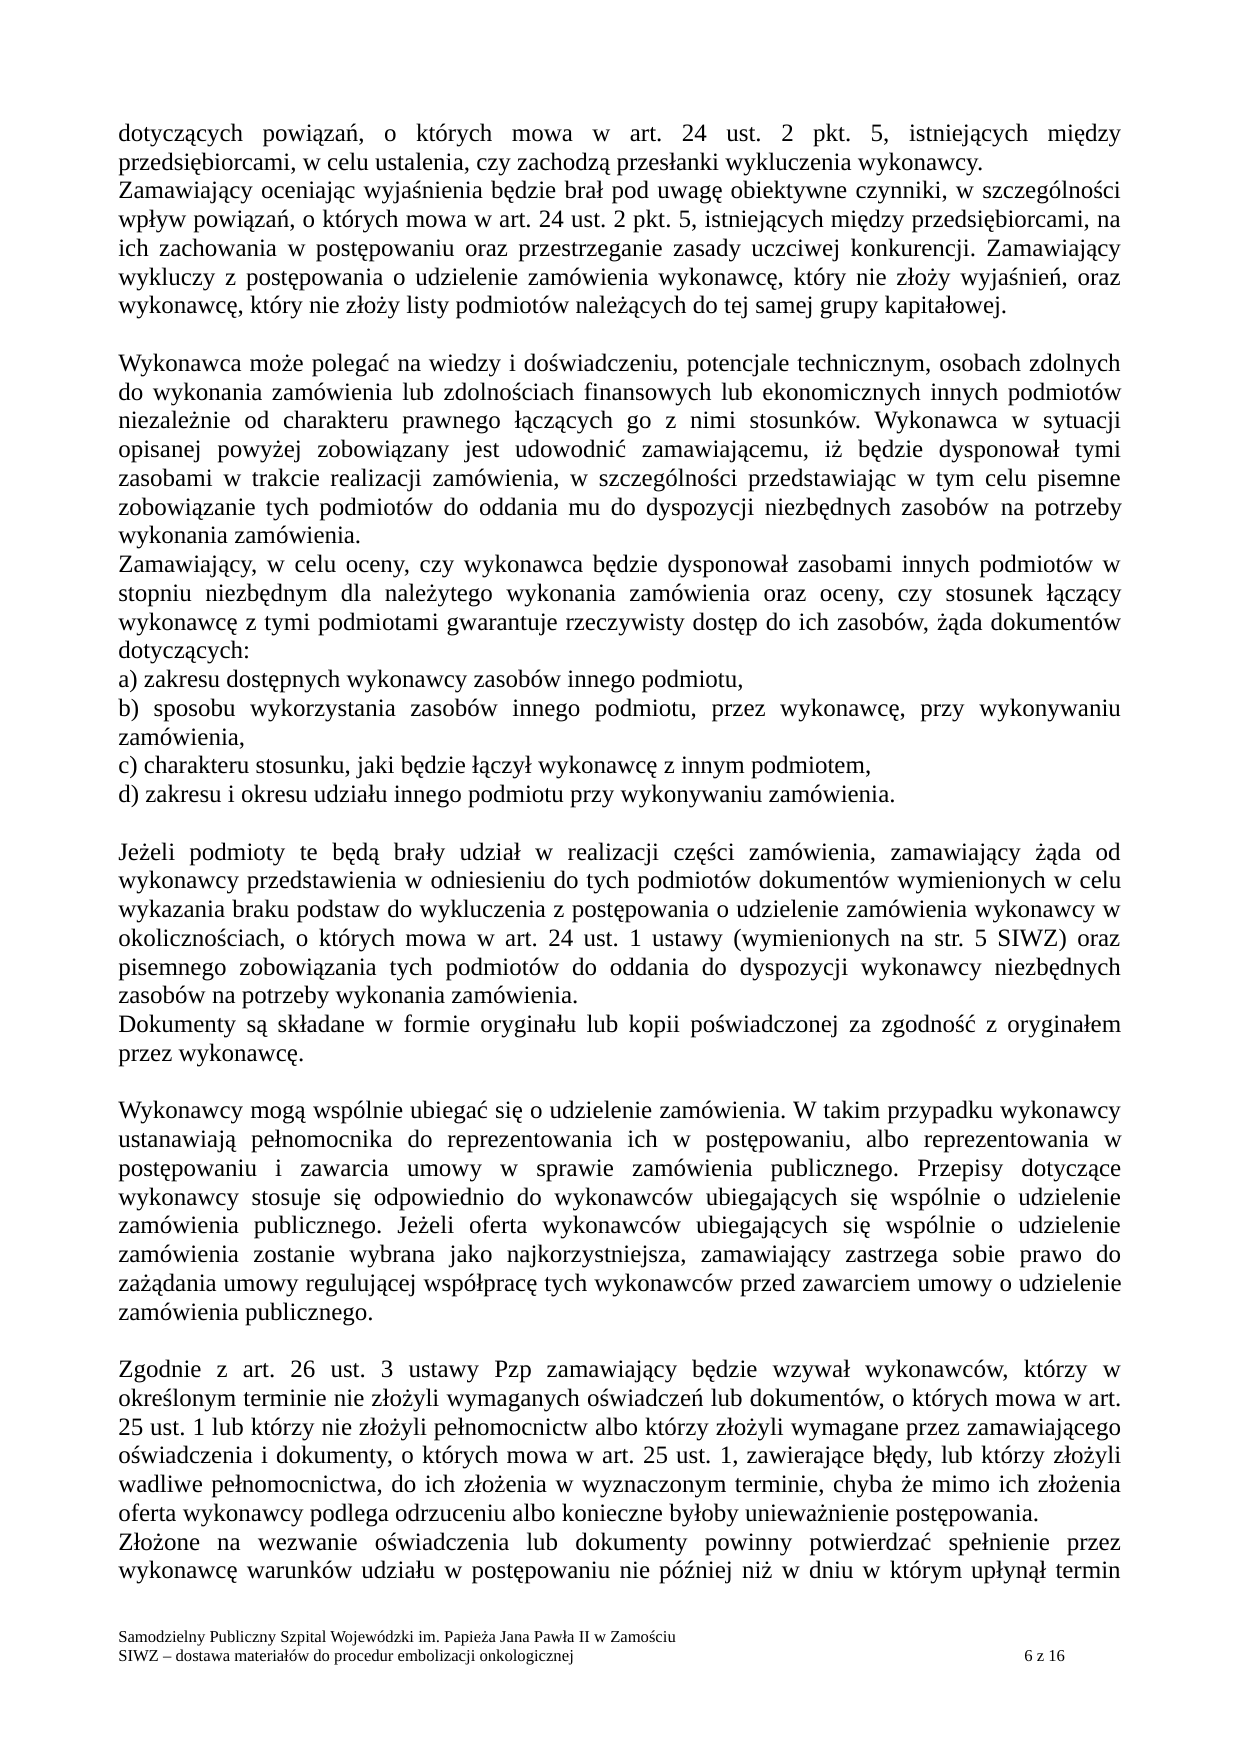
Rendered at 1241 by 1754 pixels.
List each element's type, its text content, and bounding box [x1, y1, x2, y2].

text a) zakresu dostępnych wykonawcy zasobów innego podmiotu, [118, 664, 1122, 693]
text b) sposobu wykorzystania zasobów innego podmiotu, przez wykonawcę, przy wykonywaniu zamówienia, [118, 693, 1122, 751]
text Zamawiający oceniając wyjaśnienia będzie brał pod uwagę obiektywne czynniki, w szczególności wpływ powiązań, o których mowa w art. 24 ust. 2 pkt. 5, istniejących między przedsiębiorcami, na ich zachowania w postępowaniu oraz przestrzeganie zasady uczciwej konkurencji. Zamawiający wykluczy z postępowania o udzielenie zamówienia wykonawcę, który nie złoży wyjaśnień, oraz wykonawcę, który nie złoży listy podmiotów należących do tej samej grupy kapitałowej. [118, 176, 1122, 319]
text Wykonawca może polegać na wiedzy i doświadczeniu, potencjale technicznym, osobach zdolnych do wykonania zamówienia lub zdolnościach finansowych lub ekonomicznych innych podmiotów niezależnie od charakteru prawnego łączących go z nimi stosunków. Wykonawca w sytuacji opisanej powyżej zobowiązany jest udowodnić zamawiającemu, iż będzie dysponował tymi zasobami w trakcie realizacji zamówienia, w szczególności przedstawiając w tym celu pisemne zobowiązanie tych podmiotów do oddania mu do dyspozycji niezbędnych zasobów na potrzeby wykonania zamówienia. [118, 348, 1122, 549]
text c) charakteru stosunku, jaki będzie łączył wykonawcę z innym podmiotem, [118, 751, 1122, 779]
text Jeżeli podmioty te będą brały udział w realizacji części zamówienia, zamawiający żąda od wykonawcy przedstawienia w odniesieniu do tych podmiotów dokumentów wymienionych w celu wykazania braku podstaw do wykluczenia z postępowania o udzielenie zamówienia wykonawcy w okolicznościach, o których mowa w art. 24 ust. 1 ustawy (wymienionych na str. 5 SIWZ) oraz pisemnego zobowiązania tych podmiotów do oddania do dyspozycji wykonawcy niezbędnych zasobów na potrzeby wykonania zamówienia. [118, 837, 1122, 1009]
text Wykonawcy mogą wspólnie ubiegać się o udzielenie zamówienia. W takim przypadku wykonawcy ustanawiają pełnomocnika do reprezentowania ich w postępowaniu, albo reprezentowania w postępowaniu i zawarcia umowy w sprawie zamówienia publicznego. Przepisy dotyczące wykonawcy stosuje się odpowiednio do wykonawców ubiegających się wspólnie o udzielenie zamówienia publicznego. Jeżeli oferta wykonawców ubiegających się wspólnie o udzielenie zamówienia zostanie wybrana jako najkorzystniejsza, zamawiający zastrzega sobie prawo do zażądania umowy regulującej współpracę tych wykonawców przed zawarciem umowy o udzielenie zamówienia publicznego. [118, 1096, 1122, 1326]
text Zamawiający, w celu oceny, czy wykonawca będzie dysponował zasobami innych podmiotów w stopniu niezbędnym dla należytego wykonania zamówienia oraz oceny, czy stosunek łączący wykonawcę z tymi podmiotami gwarantuje rzeczywisty dostęp do ich zasobów, żąda dokumentów dotyczących: [118, 549, 1122, 664]
text Złożone na wezwanie oświadczenia lub dokumenty powinny potwierdzać spełnienie przez wykonawcę warunków udziału w postępowaniu nie później niż w dniu w którym upłynął termin [118, 1527, 1122, 1584]
text d) zakresu i okresu udziału innego podmiotu przy wykonywaniu zamówienia. [118, 779, 1122, 808]
text Zgodnie z art. 26 ust. 3 ustawy Pzp zamawiający będzie wzywał wykonawców, którzy w określonym terminie nie złożyli wymaganych oświadczeń lub dokumentów, o których mowa w art. 25 ust. 1 lub którzy nie złożyli pełnomocnictw albo którzy złożyli wymagane przez zamawiającego oświadczenia i dokumenty, o których mowa w art. 25 ust. 1, zawierające błędy, lub którzy złożyli wadliwe pełnomocnictwa, do ich złożenia w wyznaczonym terminie, chyba że mimo ich złożenia oferta wykonawcy podlega odrzuceniu albo konieczne byłoby unieważnienie postępowania. [118, 1354, 1122, 1527]
text dotyczących powiązań, o których mowa w art. 24 ust. 2 pkt. 5, istniejących między przedsiębiorcami, w celu ustalenia, czy zachodzą przesłanki wykluczenia wykonawcy. [118, 118, 1122, 176]
text Dokumenty są składane w formie oryginału lub kopii poświadczonej za zgodność z oryginałem przez wykonawcę. [118, 1009, 1122, 1067]
